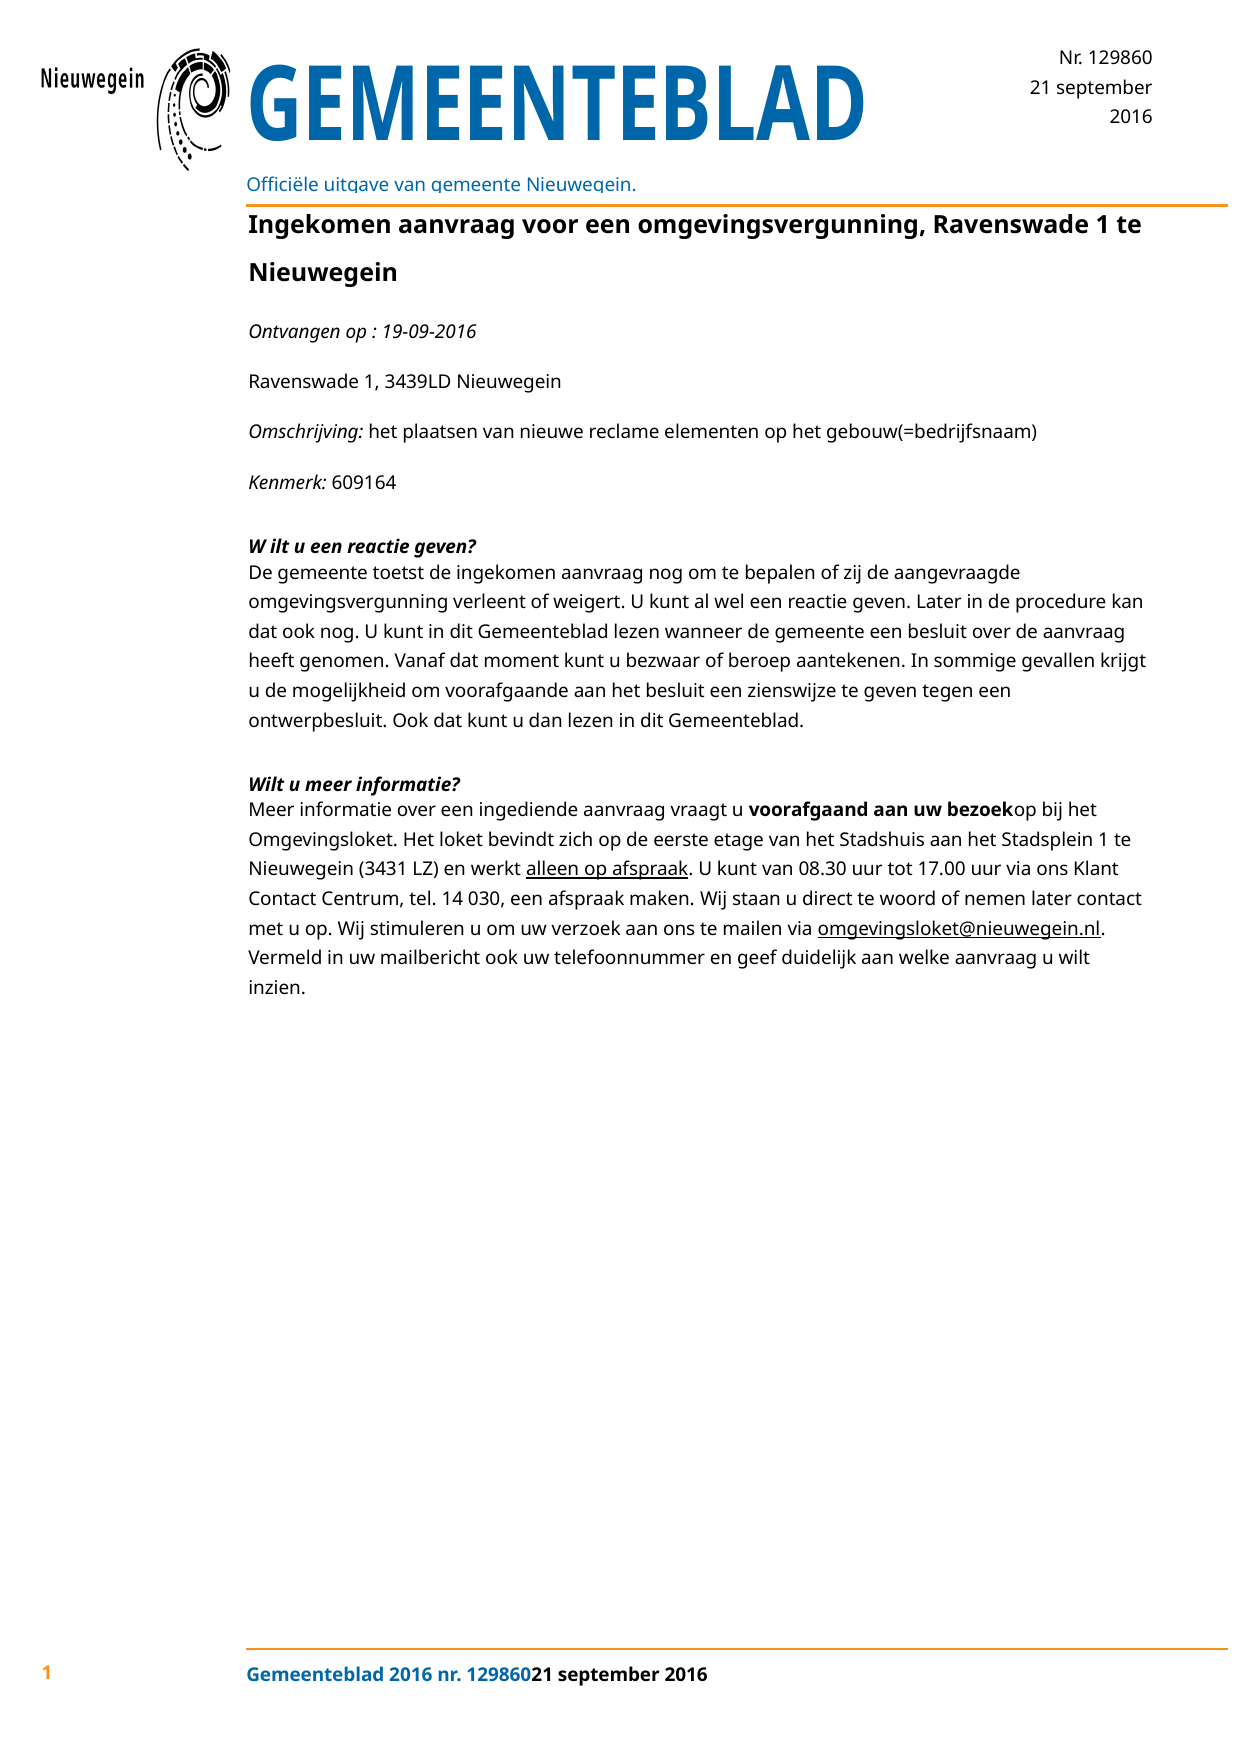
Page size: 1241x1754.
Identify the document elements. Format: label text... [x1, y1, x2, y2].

text Ontvangen op : 19-09-2016 [248, 318, 1152, 344]
text Kenmerk: 609164 [248, 469, 1152, 495]
text Ravenswade 1, 3439LD Nieuwegein [248, 368, 1152, 394]
text Omschrijving: het plaatsen van nieuwe reclame elementen op het gebouw(=bedrijfsnaam) [248, 419, 1152, 444]
text Meer informatie over een ingediende aanvraag vraagt u voorafgaand aan uw bezoekop bij het Omgevingsloket. Het loket bevindt zich op de eerste etage van het Stadshuis aan het Stadsplein 1 te Nieuwegein (3431 LZ) en werkt alleen op afspraak. U kunt van 08.30 uur tot 17.00 uur via ons Klant Contact Centrum, tel. 14 030, een afspraak maken. Wij staan u direct te woord of nemen later contact met u op. Wij stimuleren u om uw verzoek aan ons te mailen via omgevingsloket@nieuwegein.nl. Vermeld in uw mailbericht ook uw telefoonnummer en geef duidelijk aan welke aanvraag u wilt inzien. [248, 796, 1152, 1000]
text W ilt u een reactie geven? [248, 533, 1152, 559]
text Ingekomen aanvraag voor een omgevingsvergunning, Ravenswade 1 te Nieuwegein [248, 207, 1152, 288]
text De gemeente toetst de ingekomen aanvraag nog om te bepalen of zij de aangevraagde omgevingsvergunning verleent of weigert. U kunt al wel een reactie geven. Later in de procedure kan dat ook nog. U kunt in dit Gemeenteblad lezen wanneer de gemeente een besluit over de aanvraag heeft genomen. Vanaf dat moment kunt u bezwaar of beroep aantekenen. In sommige gevallen krijgt u de mogelijkheid om voorafgaande aan het besluit een zienswijze te geven tegen een ontwerpbesluit. Ook dat kunt u dan lezen in dit Gemeenteblad. [248, 559, 1152, 732]
text Wilt u meer informatie? [248, 771, 1152, 796]
picture [41, 47, 231, 172]
